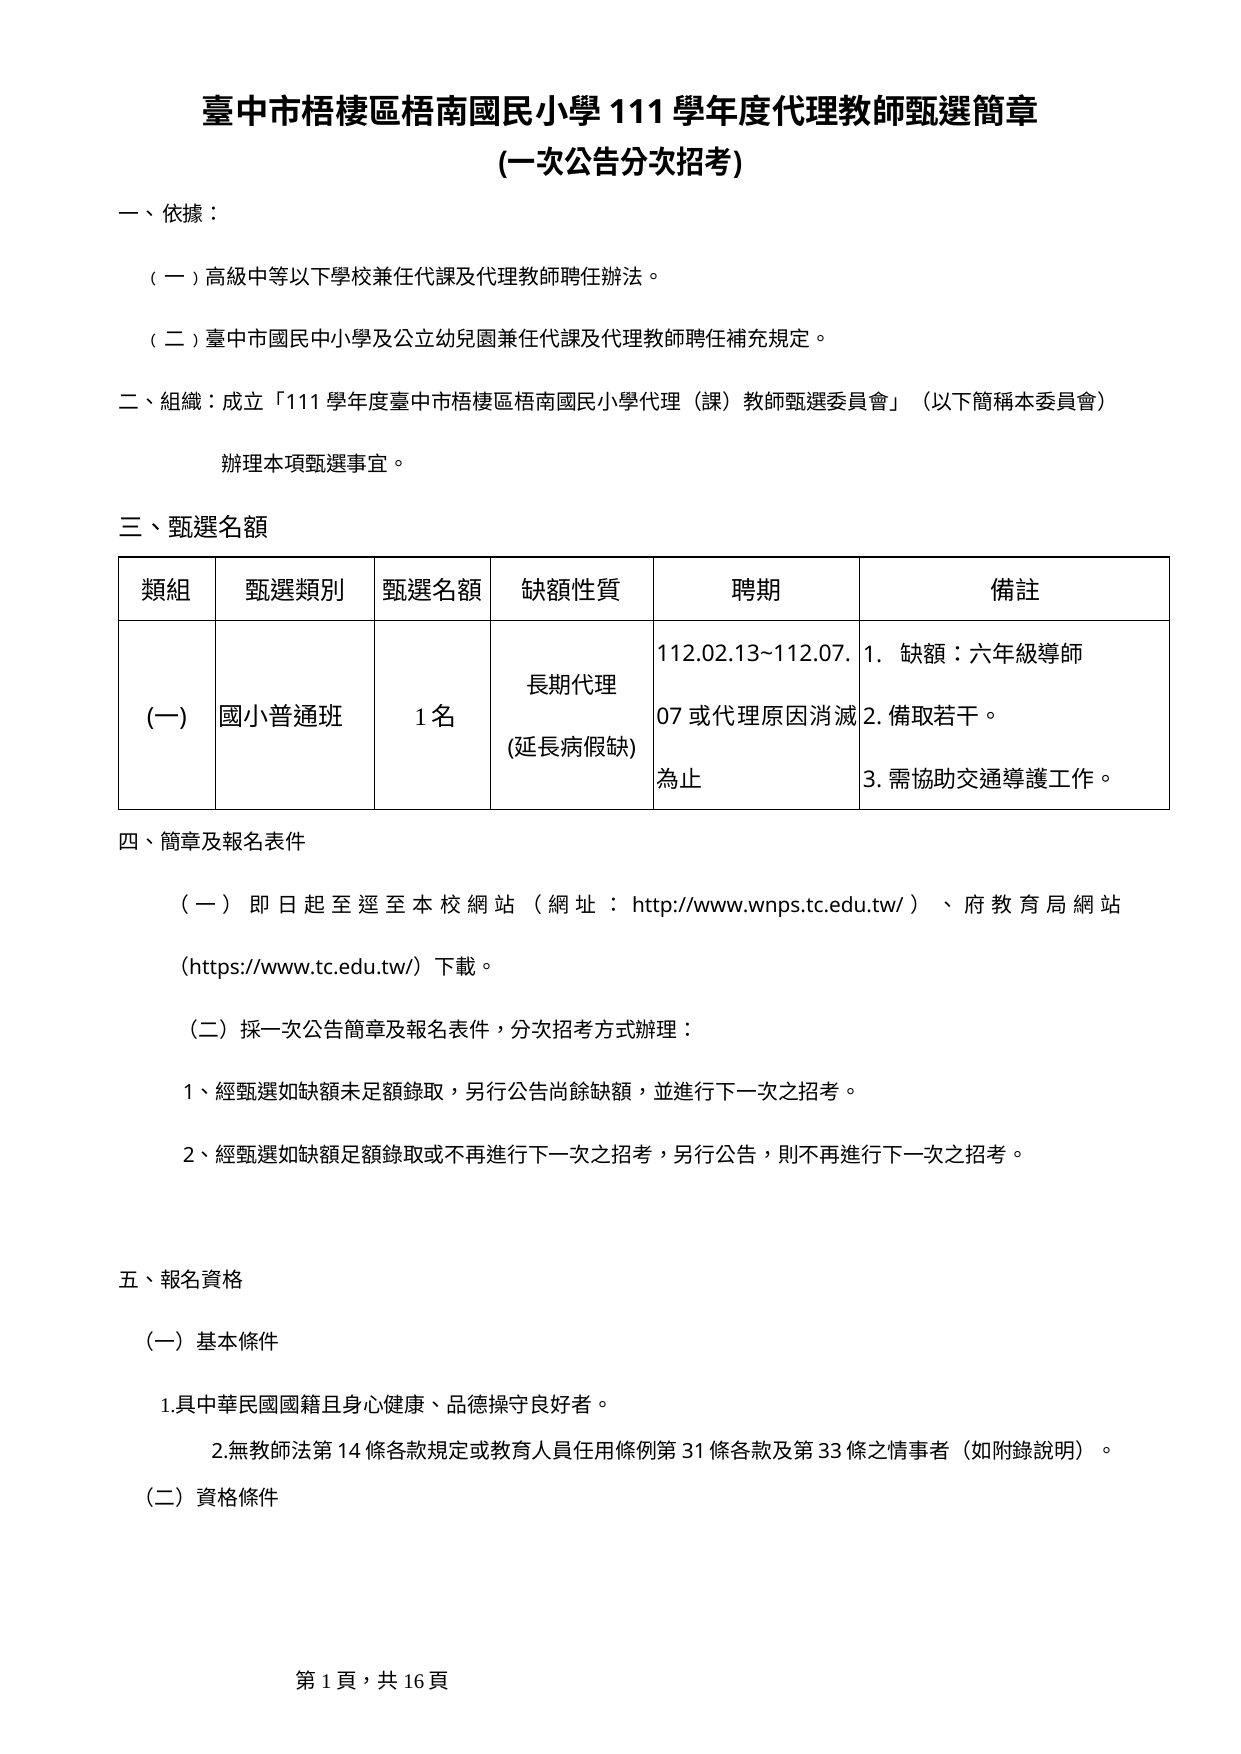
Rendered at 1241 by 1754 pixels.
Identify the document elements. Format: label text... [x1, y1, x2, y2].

table_cell (一) [119, 621, 215, 808]
table_header 類組 [119, 558, 215, 620]
table_cell 缺額：六年級導師 2. 備取若干。 3. 需協助交通導護工作。 [860, 621, 1169, 808]
text 1.具中華民國國籍且身心健康、品德操守良好者。 [118, 1372, 1122, 1434]
table_cell 國小普通班 [216, 621, 374, 808]
text 四、簡章及報名表件 （一）即日起至逕至本校網站（網址：http://www.wnps.tc.edu.tw/）、府教育局網站 （https://www.tc.edu.tw/）下載。 [118, 810, 1122, 997]
text 1、經甄選如缺額未足額錄取，另行公告尚餘缺額，並進行下一次之招考。 [168, 1059, 1122, 1122]
list 依據： [118, 181, 1122, 244]
text (一次公告分次招考) [118, 141, 1122, 181]
text （二）資格條件 [118, 1465, 1122, 1527]
text （二）採一次公告簡章及報名表件，分次招考方式辦理： [168, 997, 1122, 1059]
text 五、報名資格 [118, 1247, 1122, 1309]
table_cell 長期代理 (延長病假缺) [491, 621, 653, 808]
table_header 聘期 [654, 558, 859, 620]
text 2、經甄選如缺額足額錄取或不再進行下一次之招考，另行公告，則不再進行下一次之招考。 [168, 1122, 1122, 1184]
text 二、組織：成立「111 學年度臺中市梧棲區梧南國民小學代理（課）教師甄選委員會」（以下簡稱本委員會）辦理本項甄選事宜。 [118, 369, 1122, 494]
table_cell 1名 [375, 621, 490, 808]
table_cell 112.02.13~112.07.07或代理原因消滅為止 [654, 621, 859, 808]
table_header 甄選類別 [216, 558, 374, 620]
table_header 缺額性質 [491, 558, 653, 620]
text 臺中市梧棲區梧南國民小學111學年度代理教師甄選簡章 [118, 78, 1122, 141]
text ﹙一﹚高級中等以下學校兼任代課及代理教師聘任辦法。 [143, 244, 1122, 306]
text 2.無教師法第14條各款規定或教育人員任用條例第31條各款及第33條之情事者（如附錄說明）。 [206, 1434, 1122, 1465]
text 三、甄選名額 [118, 494, 1122, 556]
text （一）基本條件 [118, 1309, 1122, 1372]
table_header 甄選名額 [375, 558, 490, 620]
table_header 備註 [860, 558, 1169, 620]
text ﹙二﹚臺中市國民中小學及公立幼兒園兼任代課及代理教師聘任補充規定。 [143, 306, 1122, 369]
